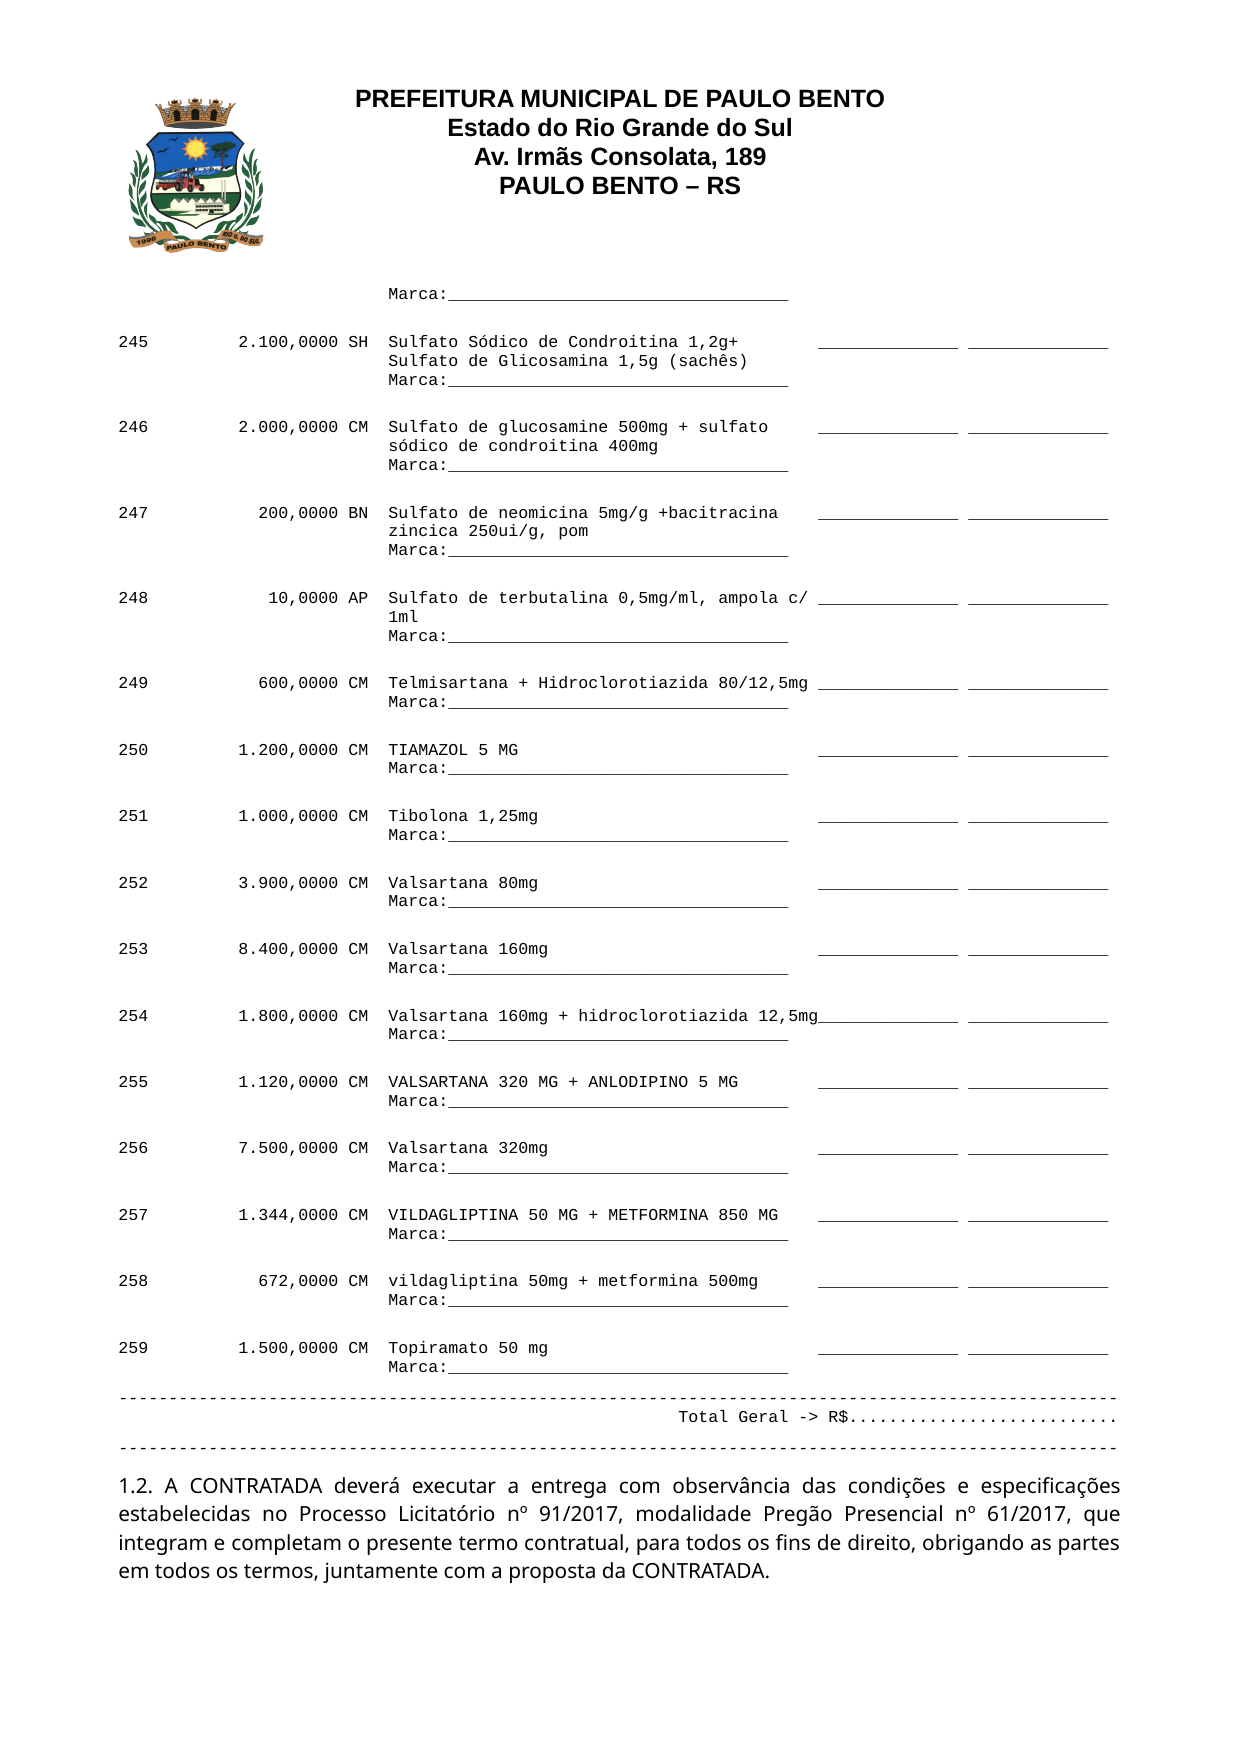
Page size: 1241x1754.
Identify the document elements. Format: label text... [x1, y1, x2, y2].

picture [128, 97, 264, 253]
text Marca:__________________________________ 245 2.100,0000 SH Sulfato Sódico de Condroitina 1,2g+ ______________ ______________ Sulfato de Glicosamina 1,5g (sachês) Marca:__________________________________ 246 2.000,0000 CM Sulfato de glucosamine 500mg + sulfato ______________ ______________ sódico de condroitina 400mg Marca:__________________________________ 247 200,0000 BN Sulfato de neomicina 5mg/g +bacitracina ______________ ______________ zincica 250ui/g, pom Marca:__________________________________ 248 10,0000 AP Sulfato de terbutalina 0,5mg/ml, ampola c/ ______________ ______________ 1ml Marca:__________________________________ 249 600,0000 CM Telmisartana + Hidroclorotiazida 80/12,5mg ______________ ______________ Marca:__________________________________ 250 1.200,0000 CM TIAMAZOL 5 MG ______________ ______________ Marca:__________________________________ 251 1.000,0000 CM Tibolona 1,25mg ______________ ______________ Marca:__________________________________ 252 3.900,0000 CM Valsartana 80mg ______________ ______________ Marca:__________________________________ 253 8.400,0000 CM Valsartana 160mg ______________ ______________ Marca:__________________________________ 254 1.800,0000 CM Valsartana 160mg + hidroclorotiazida 12,5mg______________ ______________ Marca:__________________________________ 255 1.120,0000 CM VALSARTANA 320 MG + ANLODIPINO 5 MG ______________ ______________ Marca:__________________________________ 256 7.500,0000 CM Valsartana 320mg ______________ ______________ Marca:__________________________________ 257 1.344,0000 CM VILDAGLIPTINA 50 MG + METFORMINA 850 MG ______________ ______________ Marca:__________________________________ 258 672,0000 CM vildagliptina 50mg + metformina 500mg ______________ ______________ Marca:__________________________________ 259 1.500,0000 CM Topiramato 50 mg ______________ ______________ Marca:__________________________________ [118, 286, 1122, 1377]
text ---------------------------------------------------------------------------------------------------- [118, 1440, 1122, 1459]
text 1.2. A CONTRATADA deverá executar a entrega com observância das condições e especificações estabelecidas no Processo Licitatório nº 91/2017, modalidade Pregão Presencial nº 61/2017, que integram e completam o presente termo contratual, para todos os fins de direito, obrigando as partes em todos os termos, juntamente com a proposta da CONTRATADA. [118, 1471, 1122, 1585]
text ---------------------------------------------------------------------------------------------------- Total Geral -> R$........................... [118, 1389, 1122, 1427]
